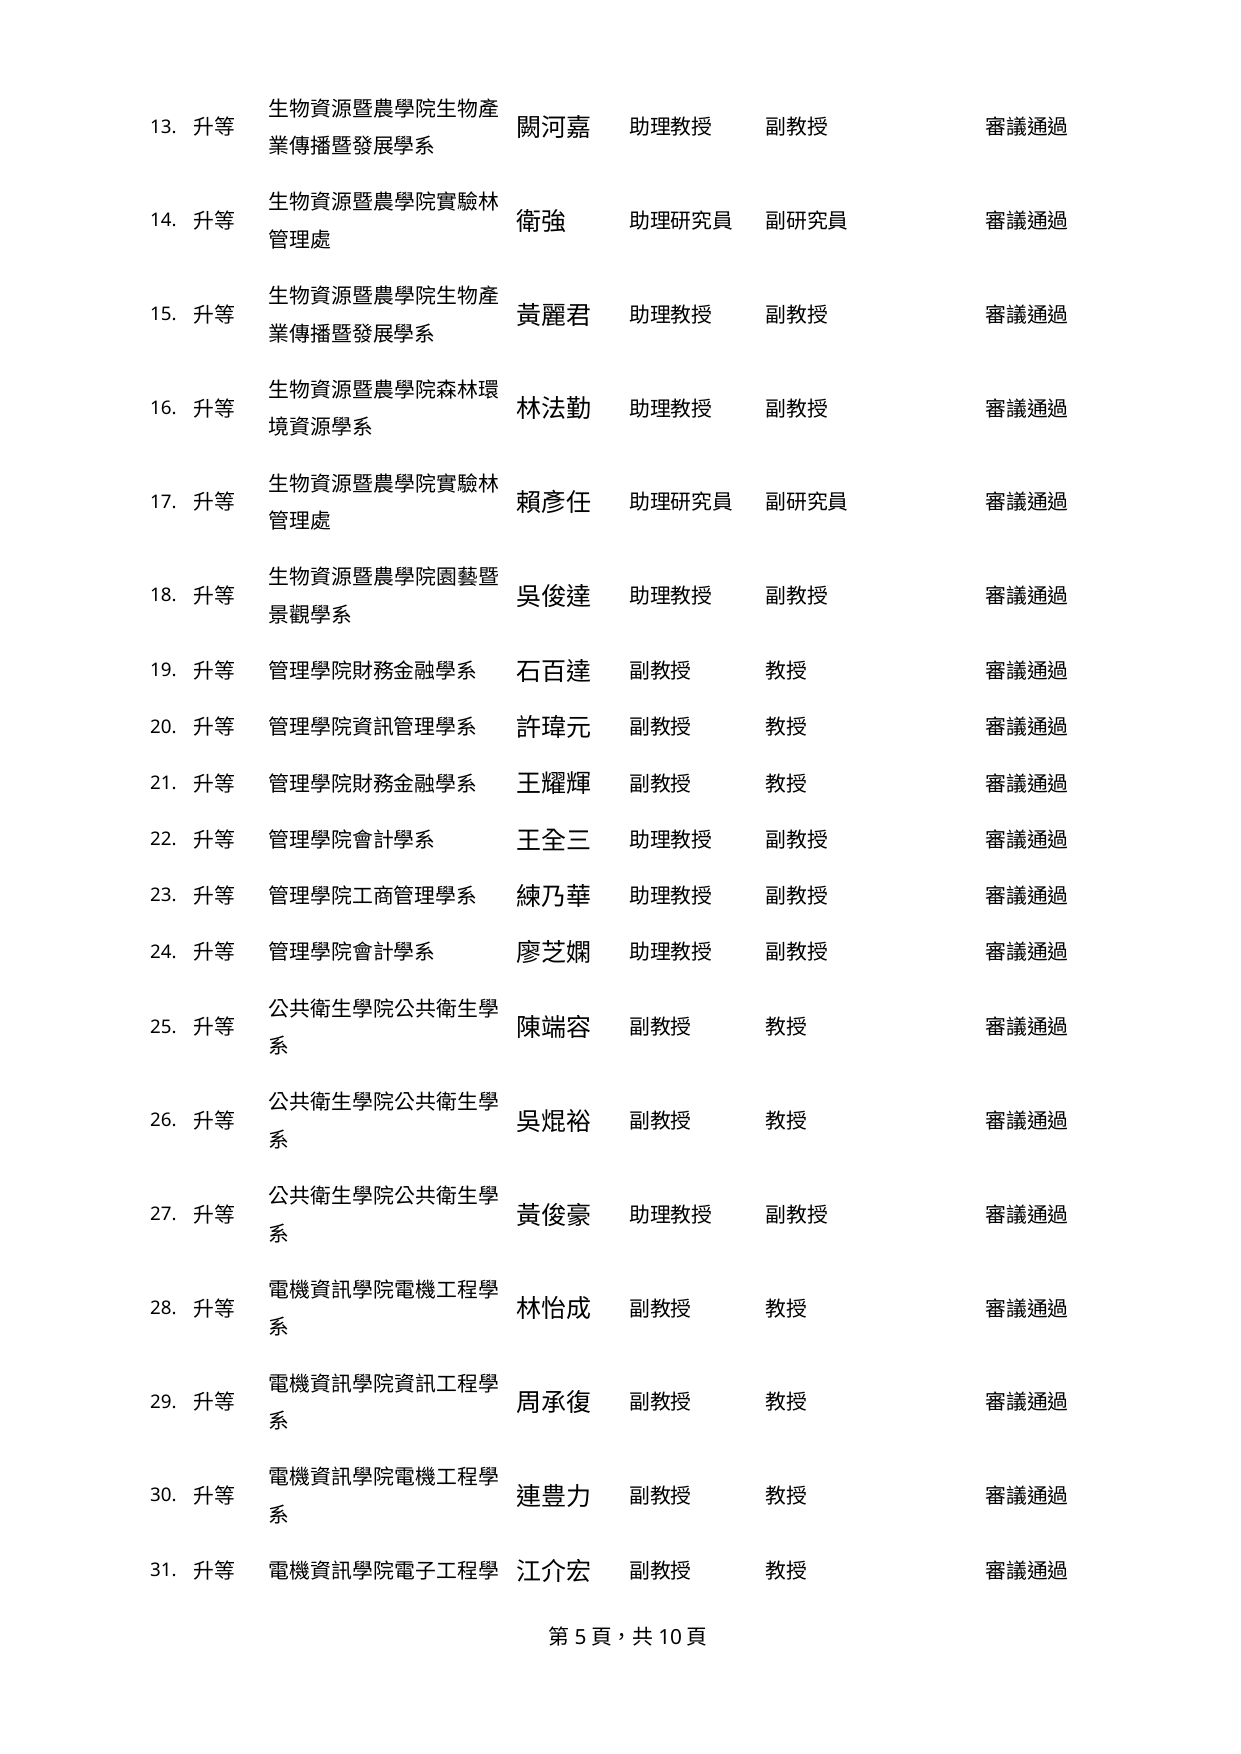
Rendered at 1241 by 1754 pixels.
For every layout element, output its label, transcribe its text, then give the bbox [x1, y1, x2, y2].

table_cell 吳俊達 [510, 548, 623, 641]
table_cell 審議通過 [979, 1073, 1196, 1166]
table_cell 石百達 [510, 641, 623, 698]
table_cell 審議通過 [979, 754, 1196, 810]
table_cell 23. [131, 866, 187, 923]
table_cell 審議通過 [979, 1354, 1196, 1448]
table_cell 副教授 [623, 1354, 754, 1448]
table_cell 生物資源暨農學院生物產業傳播暨發展學系 [263, 79, 510, 173]
table_cell 管理學院會計學系 [263, 810, 510, 866]
table_cell 管理學院財務金融學系 [263, 641, 510, 698]
table_cell 助理教授 [623, 79, 754, 173]
table_cell 升等 [188, 698, 262, 754]
table_cell 審議通過 [979, 641, 1196, 698]
table_cell 21. [131, 754, 187, 810]
table_cell 副教授 [623, 641, 754, 698]
table_cell 吳焜裕 [510, 1073, 623, 1166]
table_cell 副教授 [754, 266, 979, 360]
table_cell 審議通過 [979, 979, 1196, 1073]
table_cell 18. [131, 548, 187, 641]
table_cell 升等 [188, 1166, 262, 1260]
table_cell 教授 [754, 754, 979, 810]
table_cell 副教授 [754, 866, 979, 923]
table_cell 升等 [188, 810, 262, 866]
table_cell 30. [131, 1448, 187, 1541]
table_cell 管理學院會計學系 [263, 923, 510, 979]
table_cell 審議通過 [979, 1448, 1196, 1541]
table_cell 29. [131, 1354, 187, 1448]
table_cell 20. [131, 698, 187, 754]
table_cell 賴彥任 [510, 454, 623, 548]
table_cell 28. [131, 1260, 187, 1354]
table_cell 15. [131, 266, 187, 360]
table_cell 副教授 [623, 698, 754, 754]
table_cell 助理教授 [623, 866, 754, 923]
table_cell 審議通過 [979, 454, 1196, 548]
table_cell 教授 [754, 1541, 979, 1598]
table_cell 審議通過 [979, 866, 1196, 923]
table_cell 林法勤 [510, 360, 623, 454]
table_cell 助理教授 [623, 548, 754, 641]
table_cell 升等 [188, 866, 262, 923]
table_cell 副教授 [754, 1166, 979, 1260]
table_cell 王耀輝 [510, 754, 623, 810]
table_cell 升等 [188, 360, 262, 454]
table_cell 生物資源暨農學院實驗林管理處 [263, 454, 510, 548]
table_cell 升等 [188, 454, 262, 548]
table_cell 助理研究員 [623, 173, 754, 266]
table_cell 升等 [188, 266, 262, 360]
table_cell 副教授 [623, 1260, 754, 1354]
table_cell 升等 [188, 173, 262, 266]
table_cell 升等 [188, 548, 262, 641]
table_cell 22. [131, 810, 187, 866]
table_cell 教授 [754, 979, 979, 1073]
table_cell 副教授 [623, 1073, 754, 1166]
table_cell 教授 [754, 1354, 979, 1448]
table_cell 助理教授 [623, 923, 754, 979]
table_cell 審議通過 [979, 1260, 1196, 1354]
table_cell 助理教授 [623, 810, 754, 866]
table_cell 副教授 [623, 1448, 754, 1541]
table_cell 升等 [188, 641, 262, 698]
table_cell 副教授 [754, 360, 979, 454]
table_cell 升等 [188, 979, 262, 1073]
table_cell 公共衛生學院公共衛生學系 [263, 1166, 510, 1260]
table_cell 副教授 [623, 754, 754, 810]
table_cell 助理研究員 [623, 454, 754, 548]
table_cell 升等 [188, 923, 262, 979]
table_cell 副教授 [754, 810, 979, 866]
table_cell 電機資訊學院資訊工程學系 [263, 1354, 510, 1448]
table_cell 黃麗君 [510, 266, 623, 360]
table_cell 升等 [188, 1354, 262, 1448]
table_cell 27. [131, 1166, 187, 1260]
table_cell 助理教授 [623, 266, 754, 360]
table_cell 副教授 [754, 923, 979, 979]
table_cell 31. [131, 1541, 187, 1598]
table_cell 生物資源暨農學院生物產業傳播暨發展學系 [263, 266, 510, 360]
table_cell 升等 [188, 1260, 262, 1354]
table_cell 王全三 [510, 810, 623, 866]
table_cell 升等 [188, 1448, 262, 1541]
table_cell 副研究員 [754, 454, 979, 548]
table_cell 審議通過 [979, 266, 1196, 360]
table_cell 26. [131, 1073, 187, 1166]
table_cell 審議通過 [979, 923, 1196, 979]
table_cell 教授 [754, 1448, 979, 1541]
table_cell 副教授 [754, 79, 979, 173]
table_cell 黃俊豪 [510, 1166, 623, 1260]
table_cell 練乃華 [510, 866, 623, 923]
table_cell 電機資訊學院電機工程學系 [263, 1260, 510, 1354]
table_cell 審議通過 [979, 173, 1196, 266]
table_cell 17. [131, 454, 187, 548]
table_cell 闕河嘉 [510, 79, 623, 173]
table_cell 升等 [188, 79, 262, 173]
table_cell 審議通過 [979, 79, 1196, 173]
table_cell 江介宏 [510, 1541, 623, 1598]
table_cell 14. [131, 173, 187, 266]
table_cell 25. [131, 979, 187, 1073]
table_cell 管理學院工商管理學系 [263, 866, 510, 923]
table_cell 升等 [188, 754, 262, 810]
table_cell 升等 [188, 1073, 262, 1166]
table_cell 衛強 [510, 173, 623, 266]
table_cell 審議通過 [979, 698, 1196, 754]
table_cell 公共衛生學院公共衛生學系 [263, 979, 510, 1073]
table_cell 教授 [754, 698, 979, 754]
table_cell 公共衛生學院公共衛生學系 [263, 1073, 510, 1166]
table_cell 許瑋元 [510, 698, 623, 754]
table_cell 林怡成 [510, 1260, 623, 1354]
table_cell 審議通過 [979, 1166, 1196, 1260]
table_cell 副教授 [754, 548, 979, 641]
table_cell 管理學院財務金融學系 [263, 754, 510, 810]
table_cell 教授 [754, 1073, 979, 1166]
table_cell 電機資訊學院電子工程學 [263, 1541, 510, 1598]
table_cell 陳端容 [510, 979, 623, 1073]
table_cell 13. [131, 79, 187, 173]
table_cell 助理教授 [623, 360, 754, 454]
table_cell 升等 [188, 1541, 262, 1598]
table_cell 助理教授 [623, 1166, 754, 1260]
table_cell 副教授 [623, 1541, 754, 1598]
table_cell 副研究員 [754, 173, 979, 266]
table_cell 24. [131, 923, 187, 979]
table_cell 廖芝嫻 [510, 923, 623, 979]
table_cell 審議通過 [979, 360, 1196, 454]
table_cell 審議通過 [979, 548, 1196, 641]
table_cell 管理學院資訊管理學系 [263, 698, 510, 754]
table_cell 生物資源暨農學院森林環境資源學系 [263, 360, 510, 454]
table_cell 16. [131, 360, 187, 454]
table_cell 電機資訊學院電機工程學系 [263, 1448, 510, 1541]
table_cell 周承復 [510, 1354, 623, 1448]
table_cell 審議通過 [979, 1541, 1196, 1598]
table_cell 教授 [754, 1260, 979, 1354]
table_cell 19. [131, 641, 187, 698]
table_cell 生物資源暨農學院園藝暨景觀學系 [263, 548, 510, 641]
table_cell 副教授 [623, 979, 754, 1073]
table_cell 生物資源暨農學院實驗林管理處 [263, 173, 510, 266]
table_cell 審議通過 [979, 810, 1196, 866]
table_cell 教授 [754, 641, 979, 698]
table_cell 連豊力 [510, 1448, 623, 1541]
